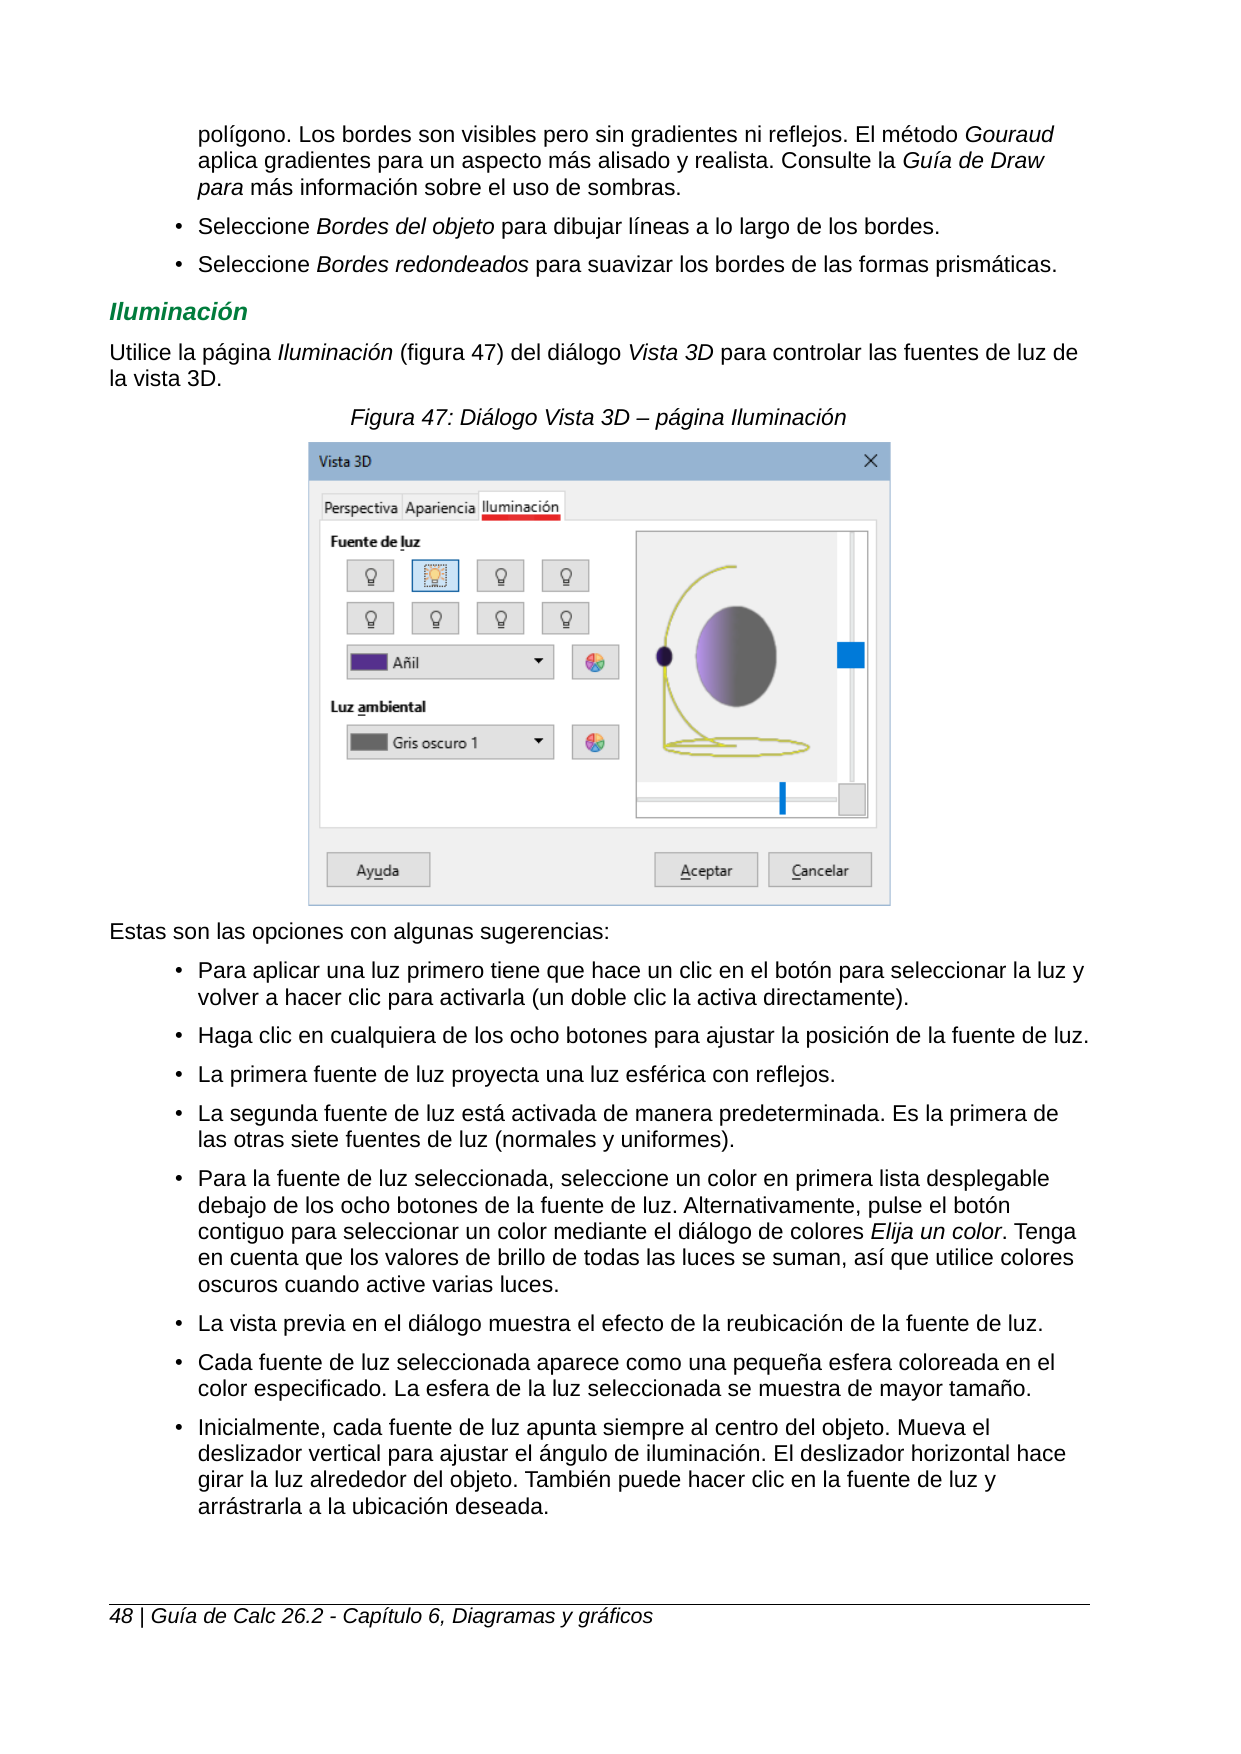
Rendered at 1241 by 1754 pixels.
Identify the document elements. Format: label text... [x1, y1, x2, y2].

list Cada fuente de luz seleccionada aparece como una pequeña esfera coloreada en el color especificado. La esfera de la luz seleccionada se muestra de mayor tamaño. [183, 1348, 1090, 1401]
list Haga clic en cualquiera de los ocho botones para ajustar la posición de la fuente de luz. [183, 1022, 1090, 1049]
list Inicialmente, cada fuente de luz apunta siempre al centro del objeto. Mueva el deslizador vertical para ajustar el ángulo de iluminación. El deslizador horizontal hace girar la luz alrededor del objeto. También puede hacer clic en la fuente de luz y arrástrarla a la ubicación deseada. [183, 1414, 1090, 1519]
list Para la fuente de luz seleccionada, seleccione un color en primera lista desplegable debajo de los ocho botones de la fuente de luz. Alternativamente, pulse el botón contiguo para seleccionar un color mediante el diálogo de colores Elija un color. Tenga en cuenta que los valores de brillo de todas las luces se suman, así que utilice colores oscuros cuando active varias luces. [183, 1165, 1090, 1297]
text Figura 47: Diálogo Vista 3D – página Iluminación [308, 404, 891, 430]
list Estas son las opciones con algunas sugerencias: [109, 918, 1090, 945]
picture [308, 442, 891, 906]
text Utilice la página Iluminación (figura 47) del diálogo Vista 3D para controlar las fuentes de luz de la vista 3D. [109, 338, 1090, 391]
list Para aplicar una luz primero tiene que hace un clic en el botón para seleccionar la luz y volver a hacer clic para activarla (un doble clic la activa directamente). [183, 957, 1090, 1010]
list La vista previa en el diálogo muestra el efecto de la reubicación de la fuente de luz. [183, 1309, 1090, 1336]
list polígono. Los bordes son visibles pero sin gradientes ni reflejos. El método Gouraud aplica gradientes para un aspecto más alisado y realista. Consulte la Guía de Draw para más información sobre el uso de sombras. [183, 121, 1090, 200]
list Seleccione Bordes redondeados para suavizar los bordes de las formas prismáticas. [183, 251, 1090, 278]
list La segunda fuente de luz está activada de manera predeterminada. Es la primera de las otras siete fuentes de luz (normales y uniformes). [183, 1100, 1090, 1153]
list La primera fuente de luz proyecta una luz esférica con reflejos. [183, 1061, 1090, 1088]
list Seleccione Bordes del objeto para dibujar líneas a lo largo de los bordes. [183, 213, 1090, 239]
subtitle Iluminación [109, 297, 1090, 326]
